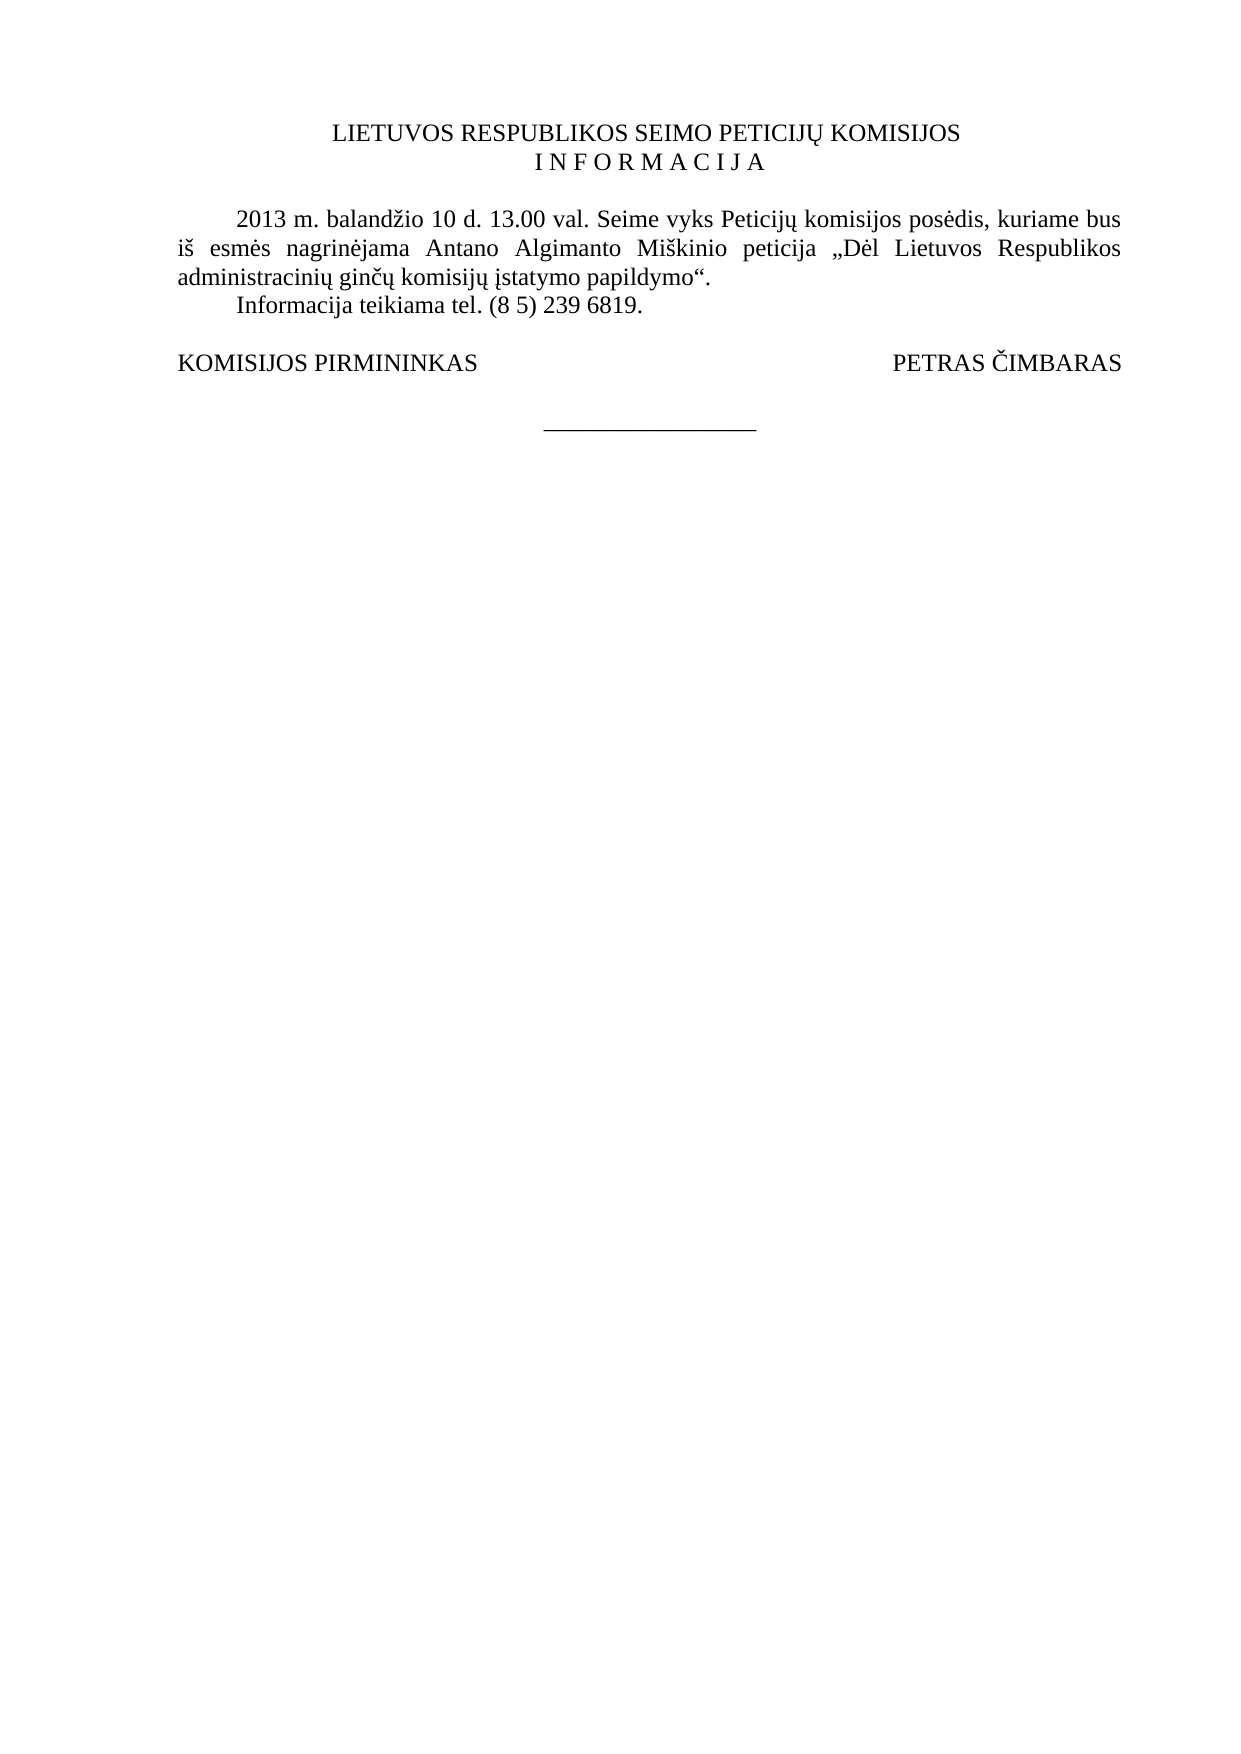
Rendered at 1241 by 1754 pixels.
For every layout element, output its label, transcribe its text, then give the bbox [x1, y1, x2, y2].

text Komisijos pirmininkas Petras Čimbaras [177, 348, 1122, 377]
text 2013 m. balandžio 10 d. 13.00 val. Seime vyks Peticijų komisijos posėdis, kuriame bus iš esmės nagrinėjama Antano Algimanto Miškinio peticija „Dėl Lietuvos Respublikos administracinių ginčų komisijų įstatymo papildymo“. [177, 204, 1122, 291]
text Lietuvos Respublikos Seimo Peticijų komisijos [177, 118, 1122, 147]
text Informacija teikiama tel. (8 5) 239 6819. [177, 291, 1122, 319]
text _________________ [177, 406, 1122, 434]
text i n f o r m a c i j a [177, 147, 1122, 176]
